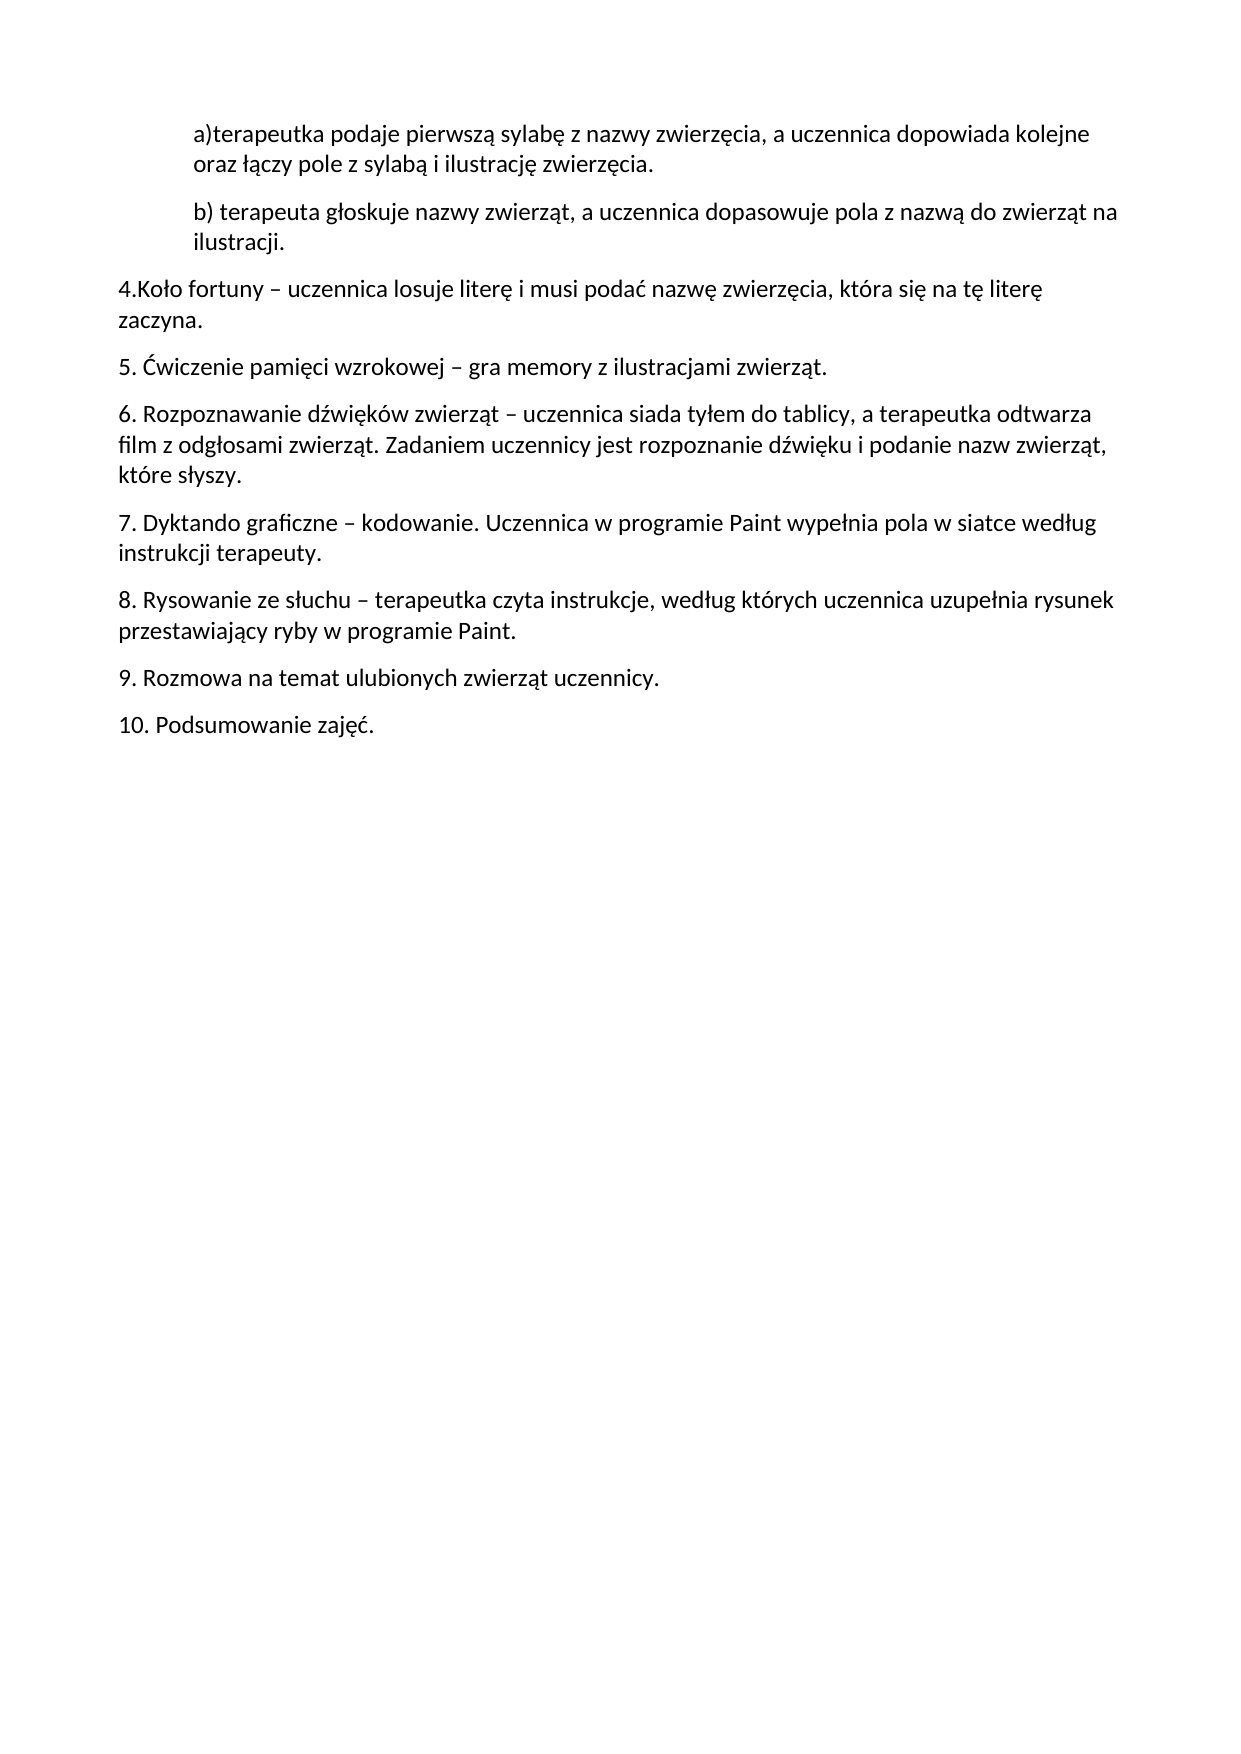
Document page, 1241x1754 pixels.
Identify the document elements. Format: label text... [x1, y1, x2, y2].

text a)terapeutka podaje pierwszą sylabę z nazwy zwierzęcia, a uczennica dopowiada kolejne oraz łączy pole z sylabą i ilustrację zwierzęcia. [193, 118, 1122, 179]
text b) terapeuta głoskuje nazwy zwierząt, a uczennica dopasowuje pola z nazwą do zwierząt na ilustracji. [193, 196, 1122, 257]
text 9. Rozmowa na temat ulubionych zwierząt uczennicy. [118, 662, 1122, 693]
text 10. Podsumowanie zajęć. [118, 709, 1122, 740]
text 8. Rysowanie ze słuchu – terapeutka czyta instrukcje, według których uczennica uzupełnia rysunek przestawiający ryby w programie Paint. [118, 584, 1122, 645]
text 6. Rozpoznawanie dźwięków zwierząt – uczennica siada tyłem do tablicy, a terapeutka odtwarza film z odgłosami zwierząt. Zadaniem uczennicy jest rozpoznanie dźwięku i podanie nazw zwierząt, które słyszy. [118, 398, 1122, 490]
text 4.Koło fortuny – uczennica losuje literę i musi podać nazwę zwierzęcia, która się na tę literę zaczyna. [118, 273, 1122, 334]
text 7. Dyktando graficzne – kodowanie. Uczennica w programie Paint wypełnia pola w siatce według instrukcji terapeuty. [118, 507, 1122, 568]
text 5. Ćwiczenie pamięci wzrokowej – gra memory z ilustracjami zwierząt. [118, 351, 1122, 382]
